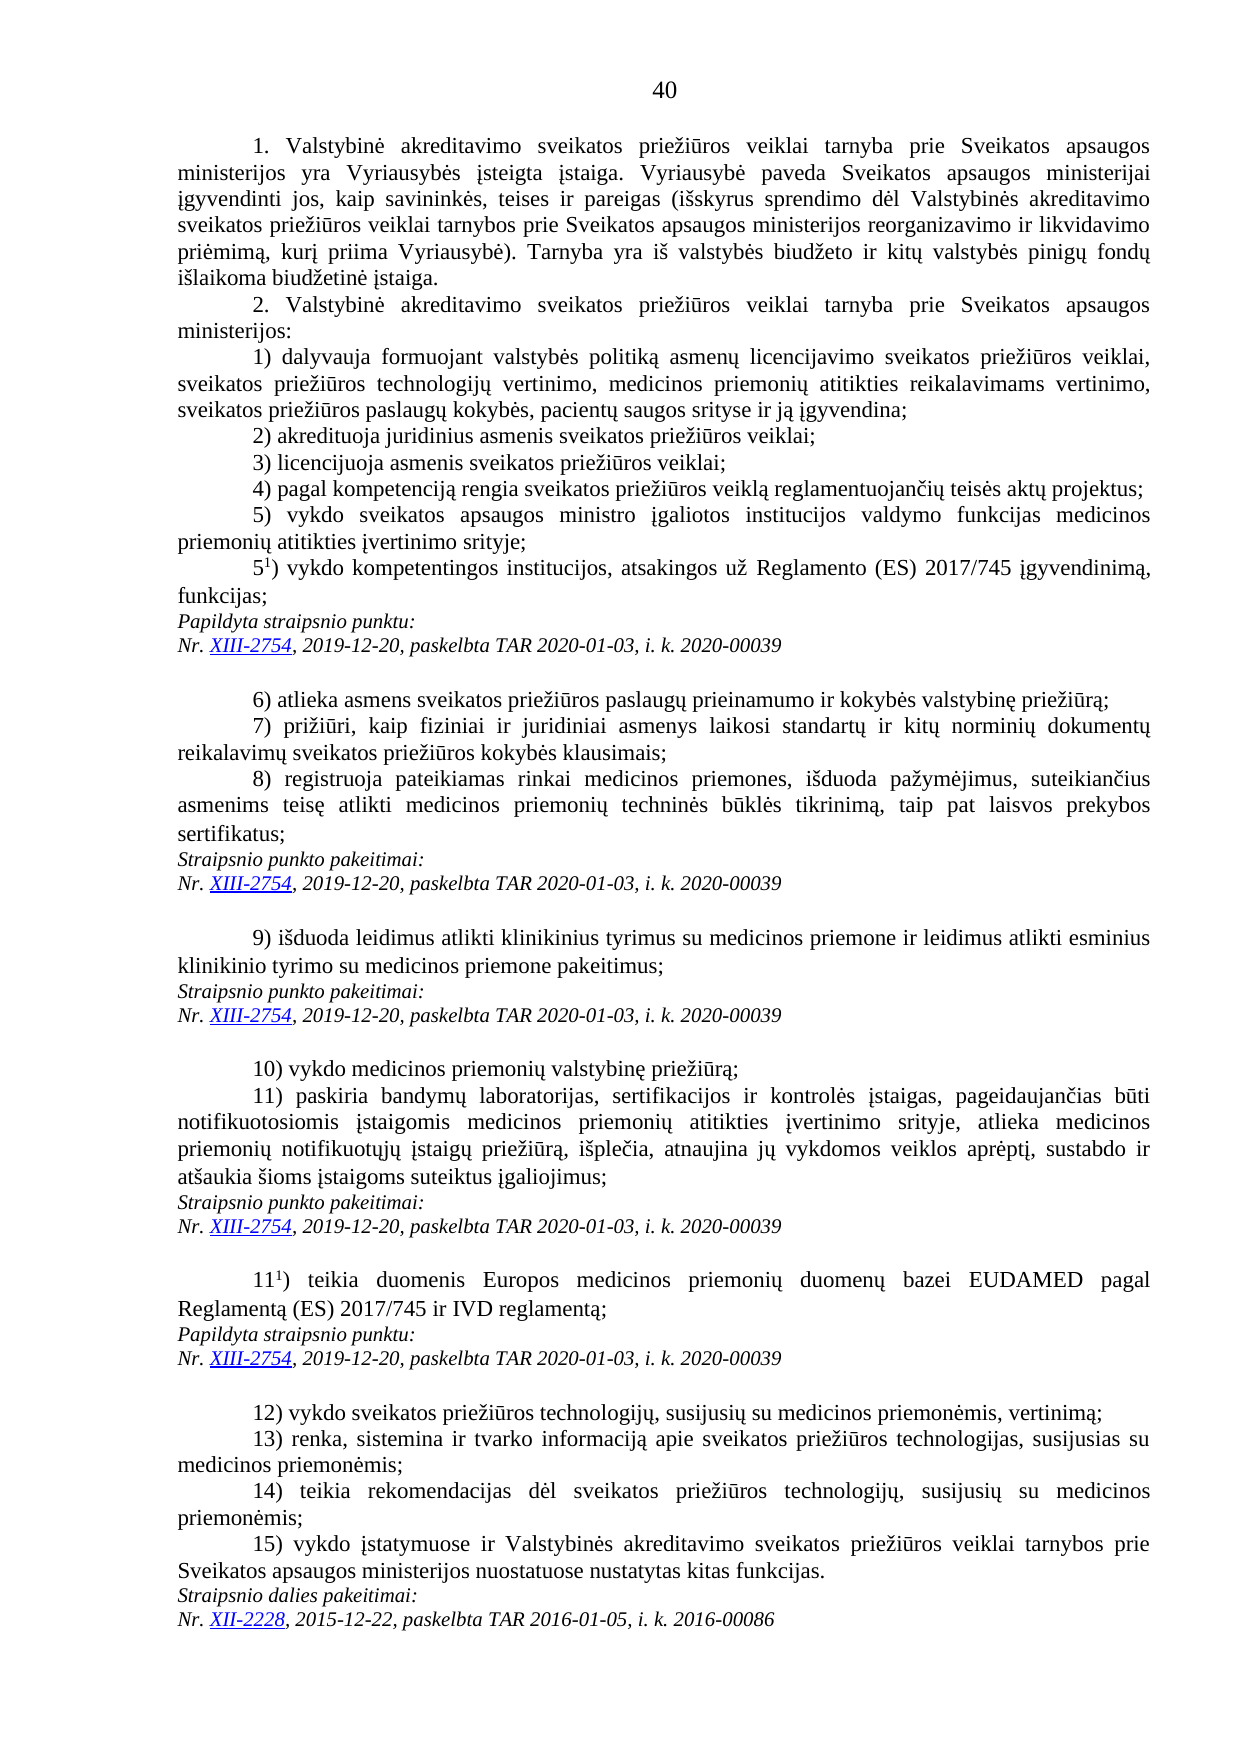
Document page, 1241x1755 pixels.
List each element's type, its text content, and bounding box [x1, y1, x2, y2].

text Straipsnio punkto pakeitimai: [177, 979, 1152, 1003]
text Nr. XIII-2754, 2019-12-20, paskelbta TAR 2020-01-03, i. k. 2020-00039 [177, 1214, 1152, 1238]
text 9) išduoda leidimus atlikti klinikinius tyrimus su medicinos priemone ir leidimus atlikti esminius klinikinio tyrimo su medicinos priemone pakeitimus; [177, 923, 1152, 979]
text Nr. XII-2228, 2015-12-22, paskelbta TAR 2016-01-05, i. k. 2016-00086 [177, 1607, 1152, 1631]
text Straipsnio punkto pakeitimai: [177, 847, 1152, 871]
text 111) teikia duomenis Europos medicinos priemonių duomenų bazei EUDAMED pagal Reglamentą (ES) 2017/745 ir IVD reglamentą; [177, 1267, 1152, 1322]
text 51) vykdo kompetentingos institucijos, atsakingos už Reglamento (ES) 2017/745 įgyvendinimą, funkcijas; [177, 554, 1152, 609]
text 11) paskiria bandymų laboratorijas, sertifikacijos ir kontrolės įstaigas, pageidaujančias būti notifikuotosiomis įstaigomis medicinos priemonių atitikties įvertinimo srityje, atlieka medicinos priemonių notifikuotųjų įstaigų priežiūrą, išplečia, atnaujina jų vykdomos veiklos aprėptį, sustabdo ir atšaukia šioms įstaigoms suteiktus įgaliojimus; [177, 1082, 1152, 1190]
text 14) teikia rekomendacijas dėl sveikatos priežiūros technologijų, susijusių su medicinos priemonėmis; [177, 1478, 1152, 1530]
text 5) vykdo sveikatos apsaugos ministro įgaliotos institucijos valdymo funkcijas medicinos priemonių atitikties įvertinimo srityje; [177, 501, 1152, 554]
text 13) renka, sistemina ir tvarko informaciją apie sveikatos priežiūros technologijas, susijusias su medicinos priemonėmis; [177, 1425, 1152, 1478]
text Nr. XIII-2754, 2019-12-20, paskelbta TAR 2020-01-03, i. k. 2020-00039 [177, 871, 1152, 895]
text Nr. XIII-2754, 2019-12-20, paskelbta TAR 2020-01-03, i. k. 2020-00039 [177, 633, 1152, 657]
text 1. Valstybinė akreditavimo sveikatos priežiūros veiklai tarnyba prie Sveikatos apsaugos ministerijos yra Vyriausybės įsteigta įstaiga. Vyriausybė paveda Sveikatos apsaugos ministerijai įgyvendinti jos, kaip savininkės, teises ir pareigas (išskyrus sprendimo dėl Valstybinės akreditavimo sveikatos priežiūros veiklai tarnybos prie Sveikatos apsaugos ministerijos reorganizavimo ir likvidavimo priėmimą, kurį priima Vyriausybė). Tarnyba yra iš valstybės biudžeto ir kitų valstybės pinigų fondų išlaikoma biudžetinė įstaiga. [177, 132, 1152, 291]
text 10) vykdo medicinos priemonių valstybinę priežiūrą; [177, 1056, 1152, 1082]
text 7) prižiūri, kaip fiziniai ir juridiniai asmenys laikosi standartų ir kitų norminių dokumentų reikalavimų sveikatos priežiūros kokybės klausimais; [177, 712, 1152, 765]
text Straipsnio punkto pakeitimai: [177, 1190, 1152, 1214]
text 15) vykdo įstatymuose ir Valstybinės akreditavimo sveikatos priežiūros veiklai tarnybos prie Sveikatos apsaugos ministerijos nuostatuose nustatytas kitas funkcijas. [177, 1530, 1152, 1583]
text 8) registruoja pateikiamas rinkai medicinos priemones, išduoda pažymėjimus, suteikiančius asmenims teisę atlikti medicinos priemonių techninės būklės tikrinimą, taip pat laisvos prekybos sertifikatus; [177, 765, 1152, 847]
text 6) atlieka asmens sveikatos priežiūros paslaugų prieinamumo ir kokybės valstybinę priežiūrą; [177, 686, 1152, 712]
text 12) vykdo sveikatos priežiūros technologijų, susijusių su medicinos priemonėmis, vertinimą; [177, 1398, 1152, 1425]
text 3) licencijuoja asmenis sveikatos priežiūros veiklai; [177, 449, 1152, 475]
text Papildyta straipsnio punktu: [177, 1322, 1152, 1346]
text Nr. XIII-2754, 2019-12-20, paskelbta TAR 2020-01-03, i. k. 2020-00039 [177, 1346, 1152, 1370]
text 4) pagal kompetenciją rengia sveikatos priežiūros veiklą reglamentuojančių teisės aktų projektus; [177, 475, 1152, 501]
text 2. Valstybinė akreditavimo sveikatos priežiūros veiklai tarnyba prie Sveikatos apsaugos ministerijos: [177, 291, 1152, 343]
text Nr. XIII-2754, 2019-12-20, paskelbta TAR 2020-01-03, i. k. 2020-00039 [177, 1003, 1152, 1027]
text 1) dalyvauja formuojant valstybės politiką asmenų licencijavimo sveikatos priežiūros veiklai, sveikatos priežiūros technologijų vertinimo, medicinos priemonių atitikties reikalavimams vertinimo, sveikatos priežiūros paslaugų kokybės, pacientų saugos srityse ir ją įgyvendina; [177, 343, 1152, 422]
text Straipsnio dalies pakeitimai: [177, 1583, 1152, 1607]
text Papildyta straipsnio punktu: [177, 609, 1152, 633]
text 2) akredituoja juridinius asmenis sveikatos priežiūros veiklai; [177, 422, 1152, 449]
